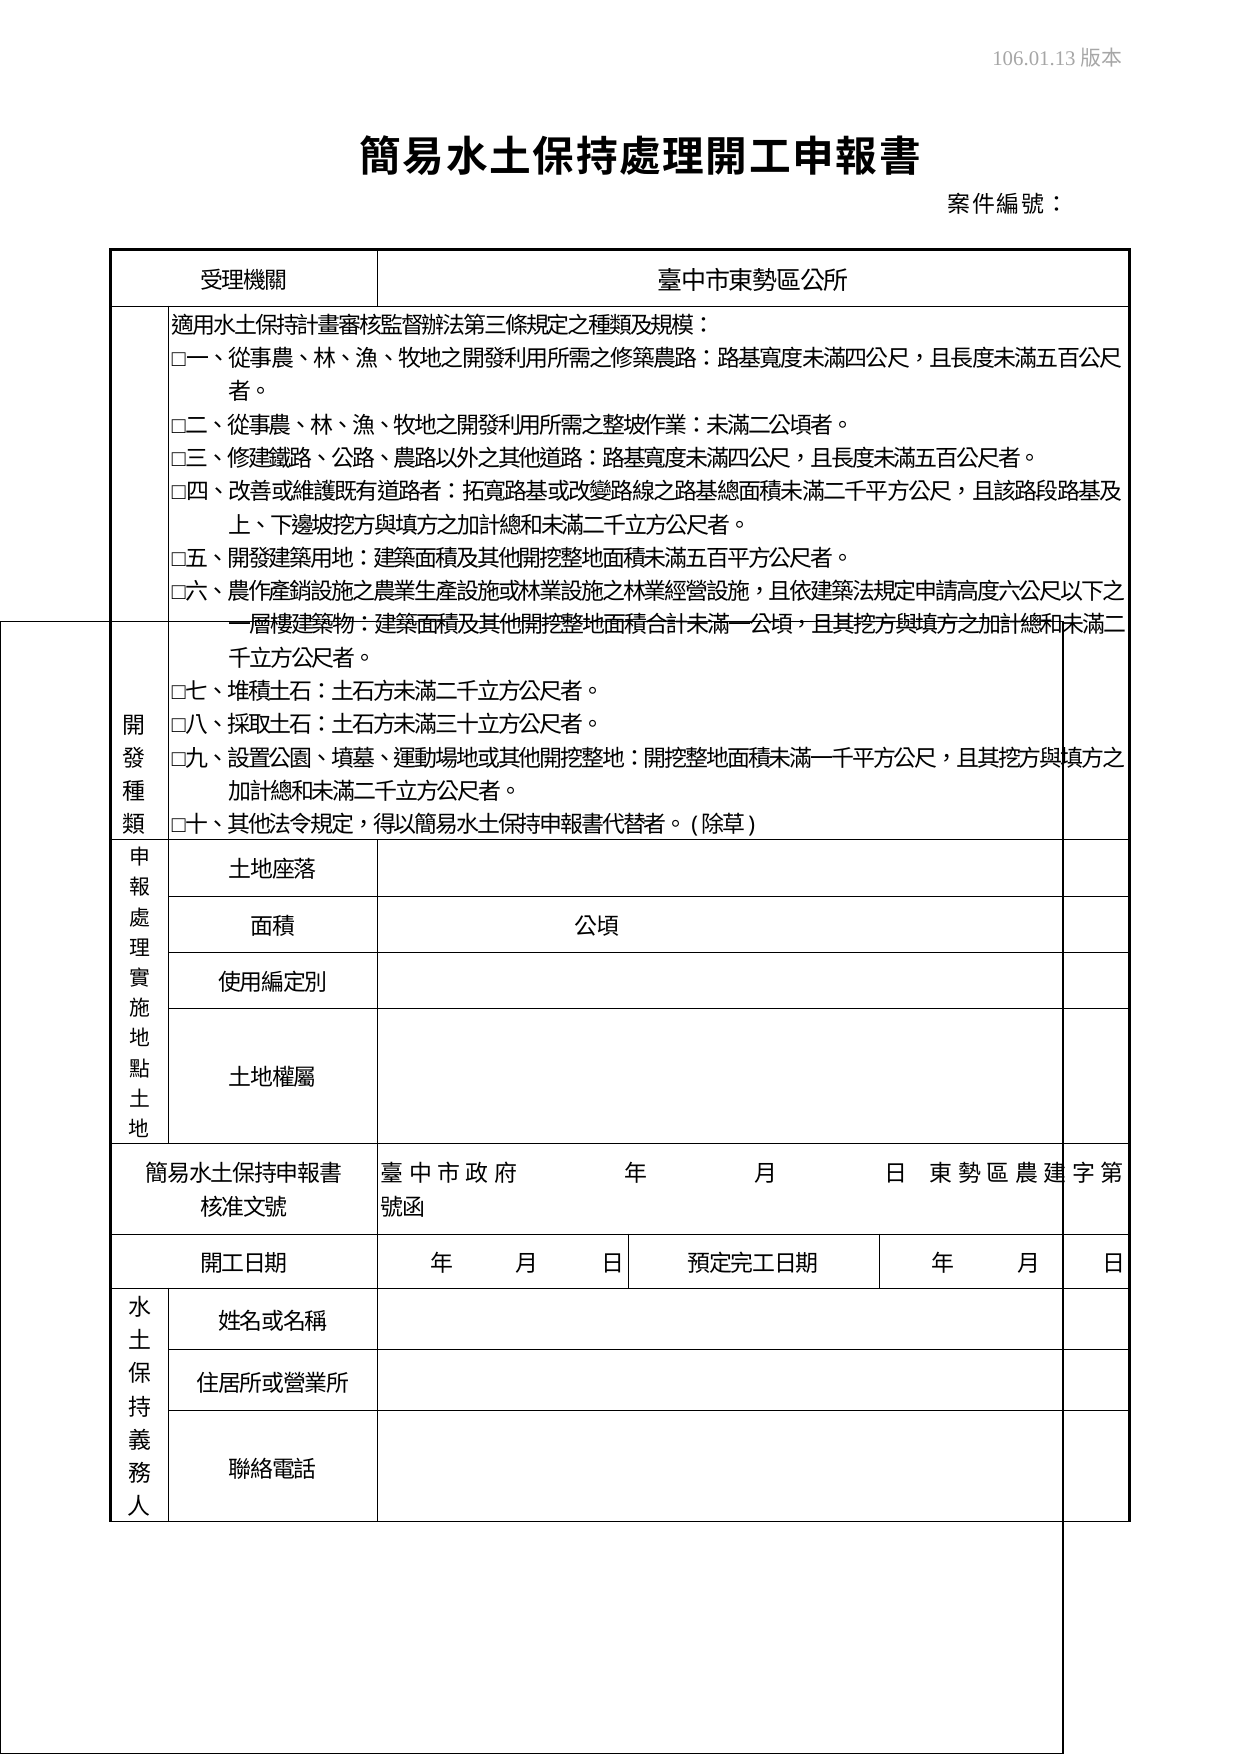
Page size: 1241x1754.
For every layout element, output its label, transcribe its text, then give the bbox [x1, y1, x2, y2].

table_cell [1064, 1009, 1128, 1142]
table_cell 聯絡電話 [169, 1411, 377, 1521]
table_cell 日 [1064, 1235, 1128, 1288]
table_cell 申報處理實施地點土地 [112, 840, 168, 1142]
text 簡易水土保持處理開工申報書 [118, 123, 1162, 183]
table_cell 水土保持義務人 [112, 1289, 168, 1521]
table_header 臺中市東勢區公所 [378, 251, 1128, 306]
table_cell [378, 1009, 1062, 1142]
table_cell [378, 1289, 1062, 1349]
table_cell [1064, 1411, 1128, 1521]
table_cell 面積 [169, 897, 377, 952]
table_cell 土地座落 [169, 840, 377, 896]
table_cell 使用編定別 [169, 953, 377, 1008]
table_cell 開發種類 [112, 622, 168, 839]
text 案件編號： [118, 183, 1068, 219]
table_cell 預定完工日期 [629, 1235, 879, 1288]
table_cell 土地權屬 [169, 1009, 377, 1142]
table_cell [112, 307, 168, 621]
table_cell 公頃 [378, 897, 1062, 952]
table_cell [378, 1411, 1062, 1521]
table_cell 開工日期 [112, 1235, 377, 1288]
table_cell 姓名或名稱 [169, 1289, 377, 1349]
table_cell [378, 953, 1062, 1008]
table_cell [1064, 897, 1128, 952]
table_cell [378, 1350, 1062, 1410]
table_cell 年 月 [880, 1235, 1062, 1288]
table_cell [1064, 953, 1128, 1008]
table_cell [1064, 1289, 1128, 1349]
table_header 受理機關 [112, 251, 377, 306]
table_cell 簡易水土保持申報書 核准文號 [112, 1144, 377, 1233]
table_cell [1064, 1350, 1128, 1410]
table_cell 臺中市政府 年 月 日 東勢區農建字第 號函 [1064, 1144, 1128, 1233]
table_cell 適用水土保持計畫審核監督辦法第三條規定之種類及規模： □一、從事農、林、漁、牧地之開發利用所需之修築農路：路基寬度未滿四公尺，且長度未滿五百公尺者。 □二、從事農、林、漁、牧地之開發利用所需之整坡作業：未滿二公頃者。 □三、修建鐵路、公路、農路以外之其他道路：路基寬度未滿四公尺，且長度未滿五百公尺者。 □四、改善或維護既有道路者：拓寬路基或改變路線之路基總面積未滿二千平方公尺，且該路段路基及上、下邊坡挖方與填方之加計總和未滿二千立方公尺者。 □五、開發建築用地：建築面積及其他開挖整地面積未滿五百平方公尺者。 □六、農作產銷設施之農業生產設施或林業設施之林業經營設施，且依建築法規定申請高度六公尺以下之一層樓建築物：建築面積及其他開挖整地面積合計未滿一公頃，且其挖方與填方之加計總和未滿二千立方公尺者。 □七、堆積土石：土石方未滿二千立方公尺者。 □八、採取土石：土石方未滿三十立方公尺者。 □九、設置公園、墳墓、運動場地或其他開挖整地：開挖整地面積未滿一千平方公尺，且其挖方與填方之加計總和未滿二千立方公尺者。 □十、其他法令規定，得以簡易水土保持申報書代替者。(除草) [169, 307, 1128, 839]
table_cell 臺中市政府 年 月 日 東勢區農建字第 號函 [378, 1144, 1062, 1233]
table_cell 住居所或營業所 [169, 1350, 377, 1410]
table_cell 年 月 日 [378, 1235, 628, 1288]
table_cell [378, 840, 1062, 896]
table_cell [1064, 840, 1128, 896]
